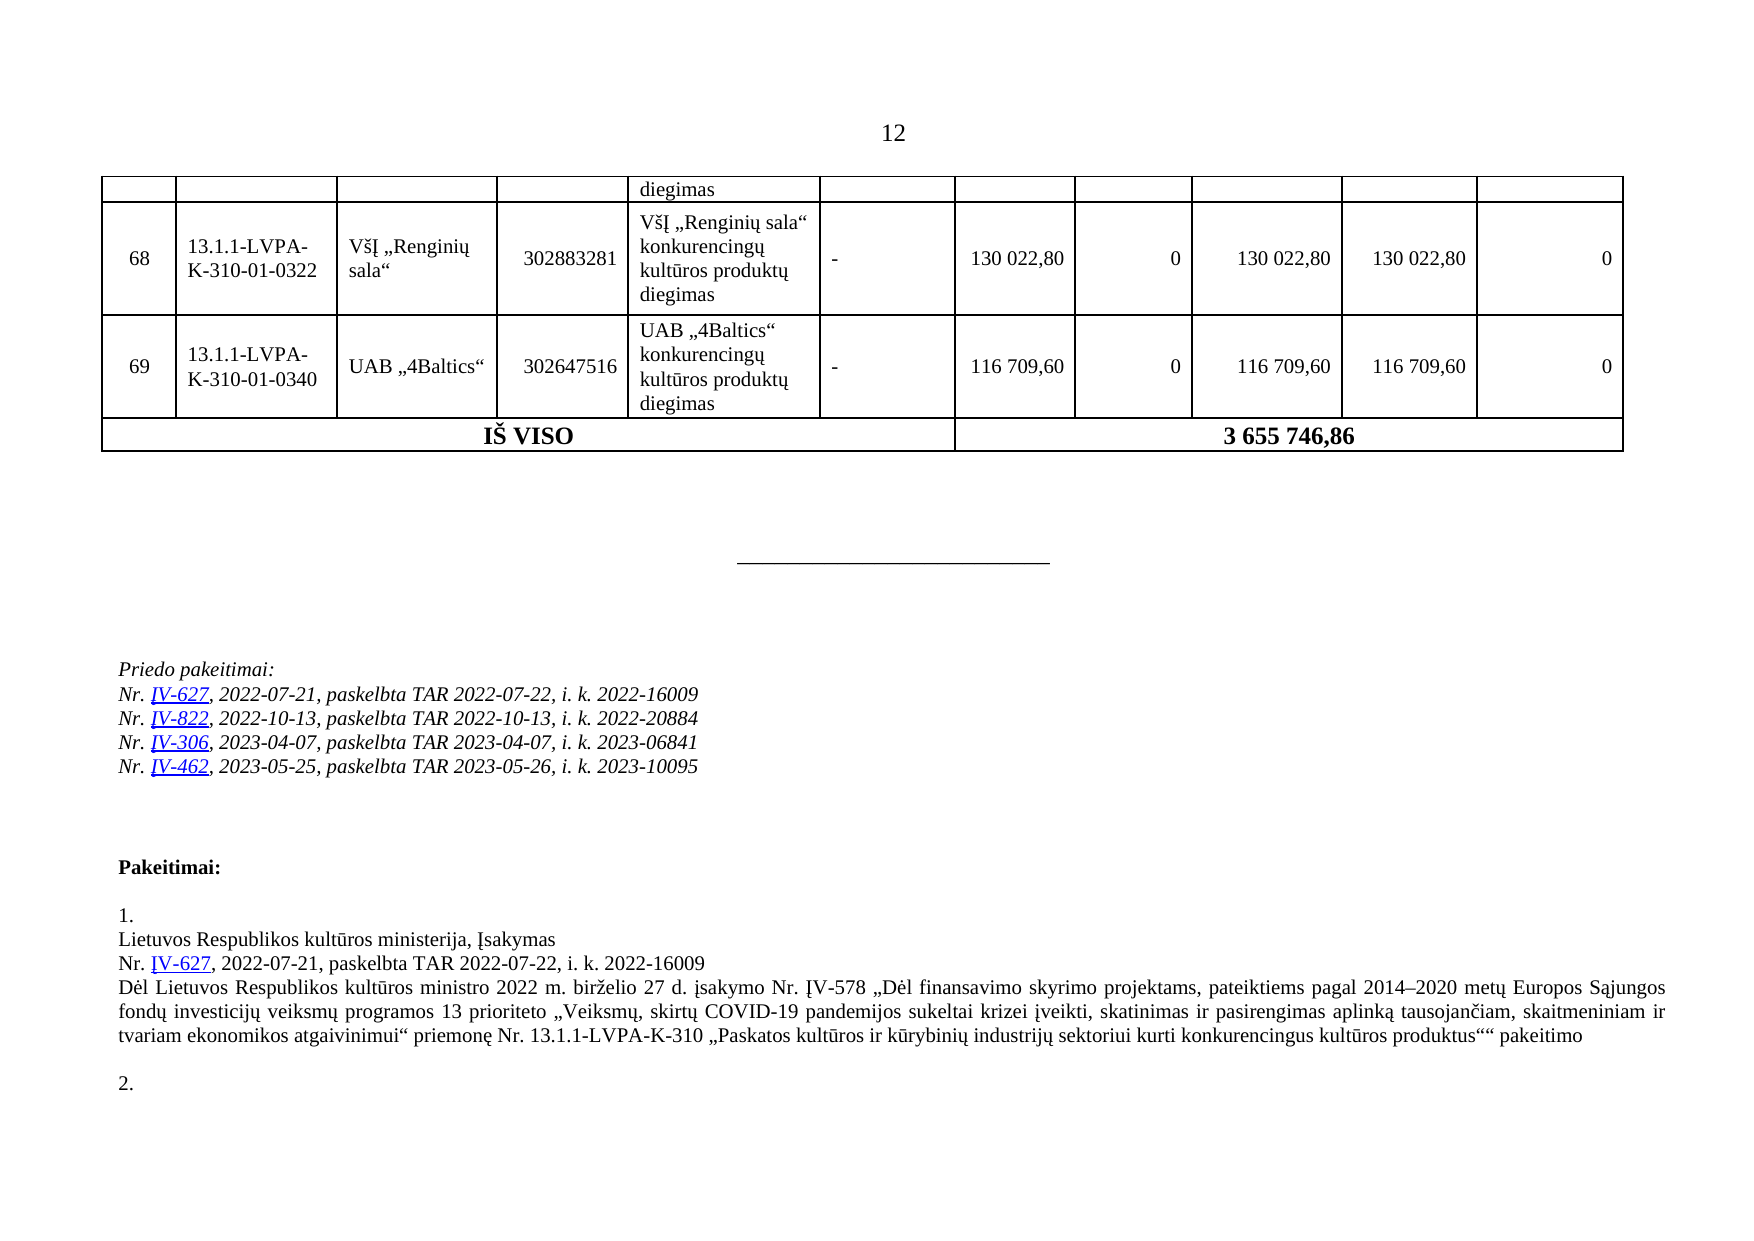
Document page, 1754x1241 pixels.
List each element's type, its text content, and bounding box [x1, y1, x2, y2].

table_cell 302647516 [498, 316, 627, 417]
text Nr. ĮV-627, 2022-07-21, paskelbta TAR 2022-07-22, i. k. 2022-16009 [118, 681, 1668, 706]
table_cell [1343, 177, 1476, 201]
table_cell 68 [103, 203, 175, 314]
table_cell UAB „4Baltics“ [338, 316, 496, 417]
table_cell [338, 177, 496, 201]
table_cell 3 655 746,86 [956, 419, 1622, 450]
text Nr. ĮV-822, 2022-10-13, paskelbta TAR 2022-10-13, i. k. 2022-20884 [118, 706, 1668, 729]
table_cell 130 022,80 [1343, 203, 1476, 314]
table_cell 0 [1478, 203, 1622, 314]
table_cell 0 [1076, 316, 1191, 417]
table_cell [1193, 177, 1341, 201]
text Nr. ĮV-306, 2023-04-07, paskelbta TAR 2023-04-07, i. k. 2023-06841 [118, 729, 1668, 754]
table_cell 0 [1478, 316, 1622, 417]
text Nr. ĮV-627, 2022-07-21, paskelbta TAR 2022-07-22, i. k. 2022-16009 [118, 951, 1668, 975]
table_cell IŠ VISO [103, 419, 954, 450]
table_cell VšĮ „Renginių sala“ konkurencingų kultūros produktų diegimas [629, 203, 819, 314]
table_cell - [821, 203, 954, 314]
table_cell 0 [1076, 203, 1191, 314]
table_cell 116 709,60 [1343, 316, 1476, 417]
table_cell 302883281 [498, 203, 627, 314]
table_cell 116 709,60 [1193, 316, 1341, 417]
table_cell [103, 177, 175, 201]
table_cell [1478, 177, 1622, 201]
table_cell 116 709,60 [956, 316, 1074, 417]
text Nr. ĮV-462, 2023-05-25, paskelbta TAR 2023-05-26, i. k. 2023-10095 [118, 754, 1668, 778]
text Dėl Lietuvos Respublikos kultūros ministro 2022 m. birželio 27 d. įsakymo Nr. ĮV-578 „Dėl finansavimo skyrimo projektams, pateiktiems pagal 2014–2020 metų Europos Sąjungos fondų investicijų veiksmų programos 13 prioriteto „Veiksmų, skirtų COVID-19 pandemijos sukeltai krizei įveikti, skatinimas ir pasirengimas aplinką tausojančiam, skaitmeniniam ir tvariam ekonomikos atgaivinimui“ priemonę Nr. 13.1.1-LVPA-K-310 „Paskatos kultūros ir kūrybinių industrijų sektoriui kurti konkurencingus kultūros produktus““ pakeitimo [118, 975, 1668, 1047]
table_cell 13.1.1-LVPA-K-310-01-0340 [177, 316, 336, 417]
table_cell [956, 177, 1074, 201]
table_cell [1076, 177, 1191, 201]
table_cell 130 022,80 [1193, 203, 1341, 314]
text 1. [118, 903, 1668, 927]
table_cell 69 [103, 316, 175, 417]
text 2. [118, 1071, 1668, 1095]
text Lietuvos Respublikos kultūros ministerija, Įsakymas [118, 927, 1668, 951]
table_cell 13.1.1-LVPA-K-310-01-0322 [177, 203, 336, 314]
text Priedo pakeitimai: [118, 657, 1668, 681]
table_cell 130 022,80 [956, 203, 1074, 314]
text _________________________ [118, 538, 1668, 567]
table_cell diegimas [629, 177, 819, 201]
table_cell UAB „4Baltics“ konkurencingų kultūros produktų diegimas [629, 316, 819, 417]
table_cell - [821, 316, 954, 417]
table_cell - [821, 177, 954, 201]
text Pakeitimai: [118, 854, 1668, 879]
table_cell VšĮ „Renginių sala“ [338, 203, 496, 314]
table_cell [498, 177, 627, 201]
table_cell [177, 177, 336, 201]
